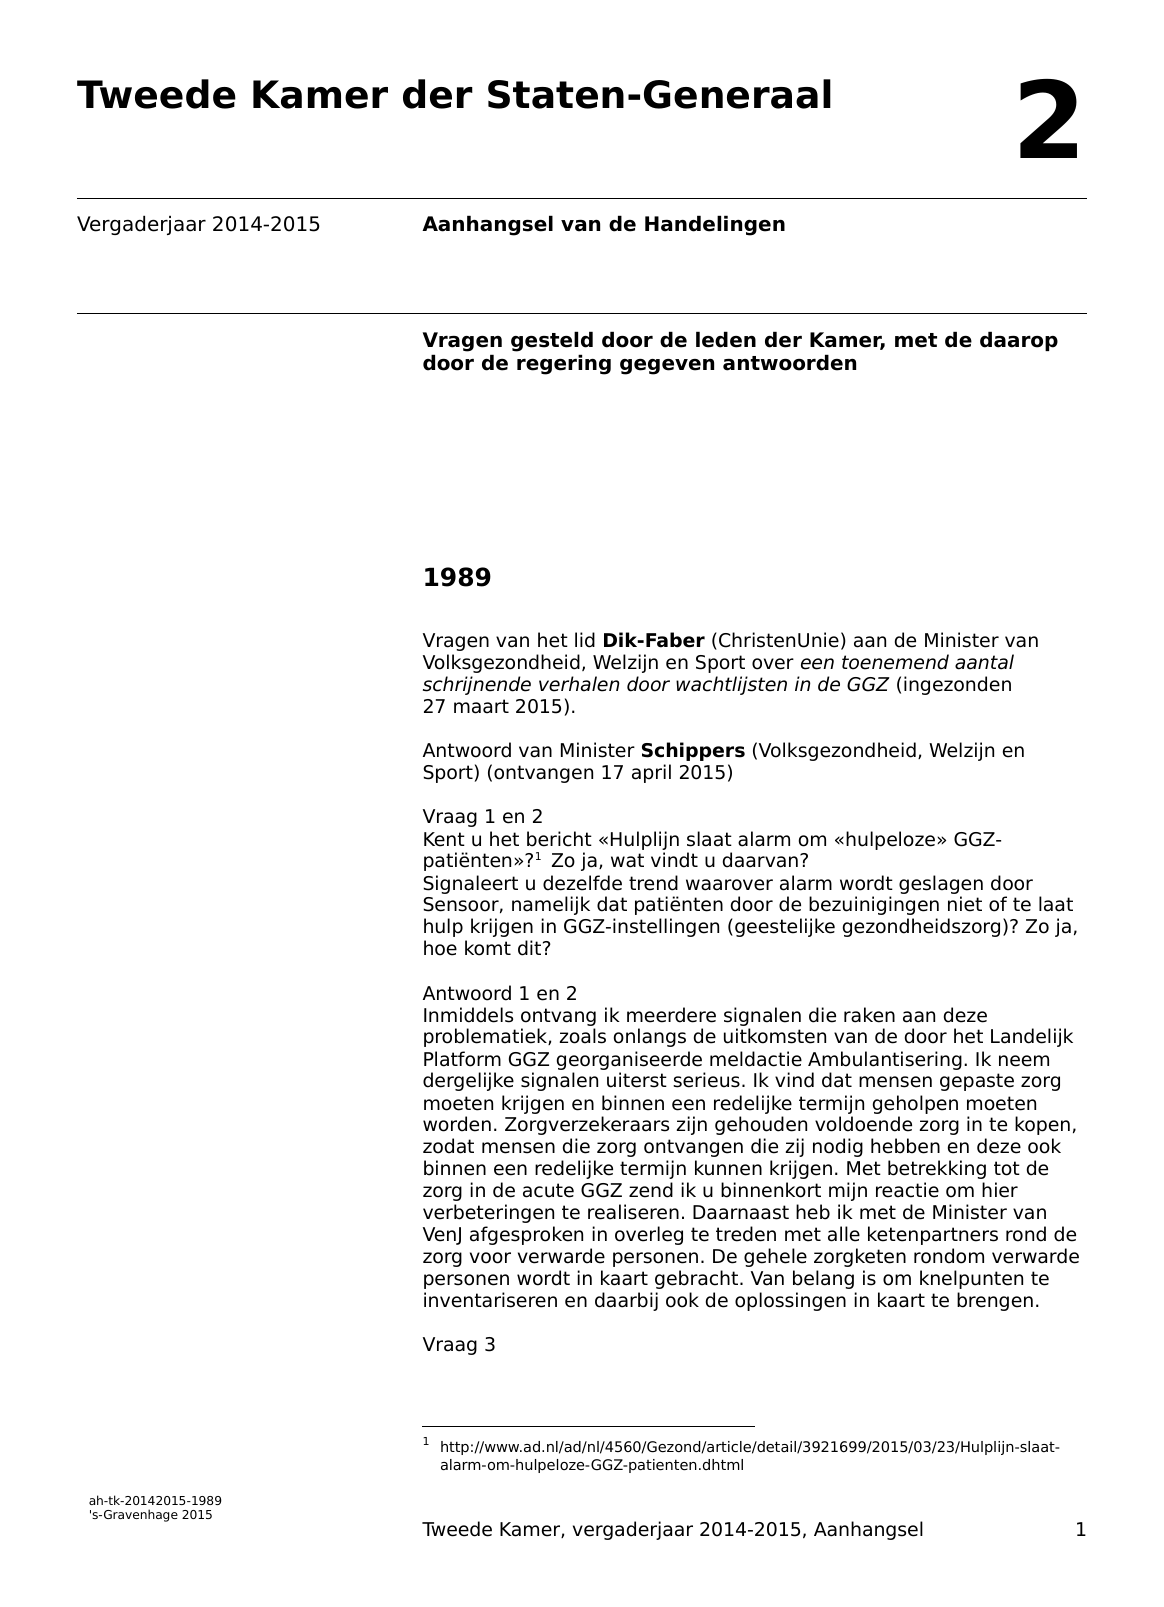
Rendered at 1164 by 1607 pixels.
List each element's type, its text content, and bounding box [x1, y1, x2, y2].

text 's-Gravenhage 2015 [88, 1508, 323, 1522]
table_header 2 [886, 59, 1087, 198]
text ah-tk-20142015-1989 [88, 1494, 323, 1508]
text 1989 [422, 563, 1087, 592]
text Inmiddels ontvang ik meerdere signalen die raken aan deze problematiek, zoals onlangs de uitkomsten van de door het Landelijk Platform GGZ georganiseerde meldactie Ambulantisering. Ik neem dergelijke signalen uiterst serieus. Ik vind dat mensen gepaste zorg moeten krijgen en binnen een redelijke termijn geholpen moeten worden. Zorgverzekeraars zijn gehouden voldoende zorg in te kopen, zodat mensen die zorg ontvangen die zij nodig hebben en deze ook binnen een redelijke termijn kunnen krijgen. Met betrekking tot de zorg in de acute GGZ zend ik u binnenkort mijn reactie om hier verbeteringen te realiseren. Daarnaast heb ik met de Minister van VenJ afgesproken in overleg te treden met alle ketenpartners rond de zorg voor verwarde personen. De gehele zorgketen rondom verwarde personen wordt in kaart gebracht. Van belang is om knelpunten te inventariseren en daarbij ook de oplossingen in kaart te brengen. [422, 1004, 1087, 1312]
table_cell Vergaderjaar 2014-2015 [77, 199, 422, 313]
text Vraag 1 en 2 [422, 806, 1087, 828]
text Signaleert u dezelfde trend waarover alarm wordt geslagen door Sensoor, namelijk dat patiënten door de bezuinigingen niet of te laat hulp krijgen in GGZ-instellingen (geestelijke gezondheidszorg)? Zo ja, hoe komt dit? [422, 872, 1087, 960]
table_cell Vragen gesteld door de leden der Kamer, met de daarop door de regering gegeven antwoorden [422, 314, 1087, 375]
text http://www.ad.nl/ad/nl/4560/Gezond/article/detail/3921699/2015/03/23/Hulplijn-slaat-alarm-om-hulpeloze-GGZ-patienten.dhtml [422, 1435, 1087, 1474]
text Kent u het bericht «Hulplijn slaat alarm om «hulpeloze» GGZ-patiënten»? Zo ja, wat vindt u daarvan? [422, 828, 1087, 872]
table_header Tweede Kamer der Staten-Generaal [77, 59, 886, 198]
text Antwoord van Minister Schippers (Volksgezondheid, Welzijn en Sport) (ontvangen 17 april 2015) [422, 740, 1087, 784]
text Vraag 3 [422, 1334, 1087, 1356]
table_cell Aanhangsel van de Handelingen [422, 199, 1087, 313]
table_cell [77, 314, 422, 375]
text Antwoord 1 en 2 [422, 982, 1087, 1004]
text Vragen van het lid Dik-Faber (ChristenUnie) aan de Minister van Volksgezondheid, Welzijn en Sport over een toenemend aantal schrijnende verhalen door wachtlijsten in de GGZ (ingezonden 27 maart 2015). [422, 630, 1087, 718]
